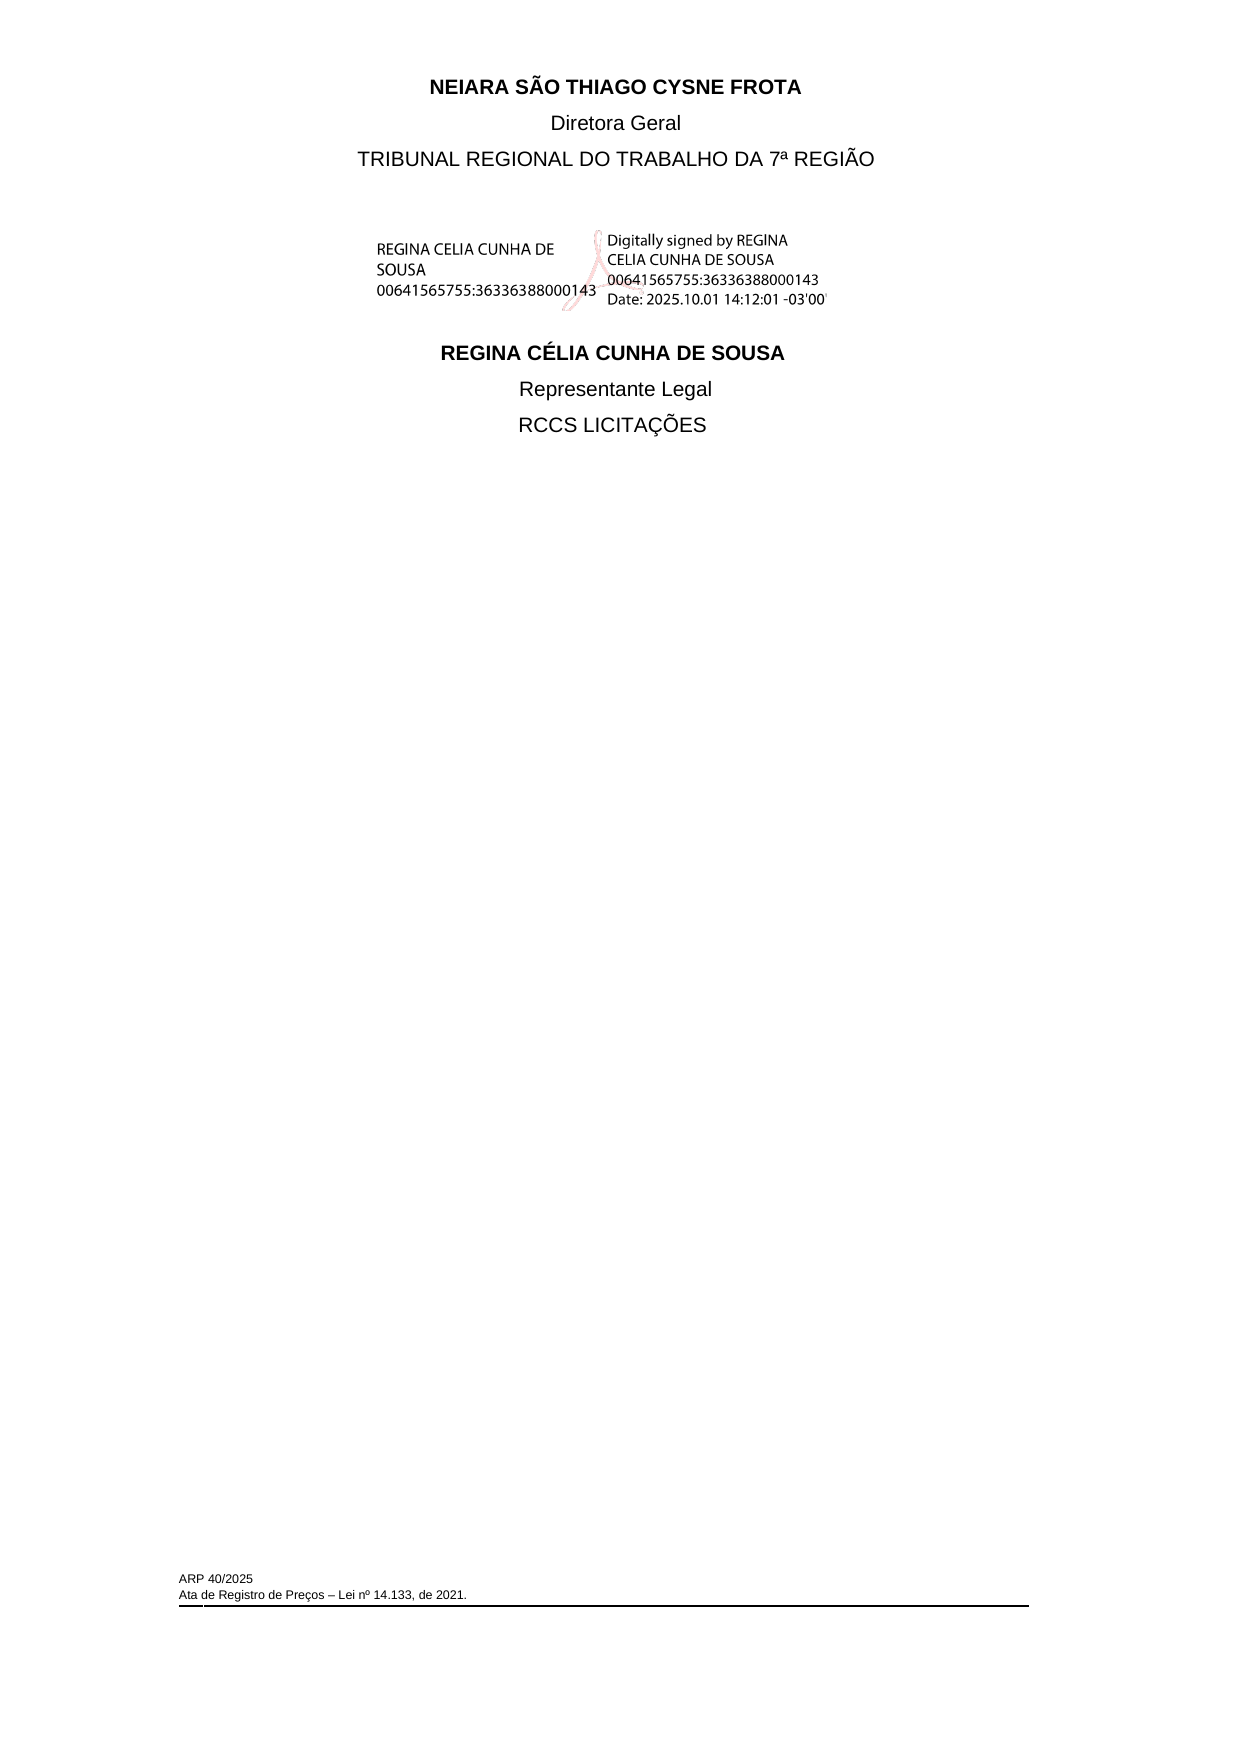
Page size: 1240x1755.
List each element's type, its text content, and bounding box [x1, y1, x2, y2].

subtitle NEIARA SÃO THIAGO CYSNE FROTA [179, 75, 1052, 99]
text Diretora Geral [179, 111, 1053, 135]
text Representante Legal [179, 377, 1052, 401]
text TRIBUNAL REGIONAL DO TRABALHO DA 7ª REGIÃO [357, 147, 1124, 171]
subtitle REGINA CÉLIA CUNHA DE SOUSA [179, 341, 1047, 364]
text RCCS LICITAÇÕES [179, 413, 1046, 437]
